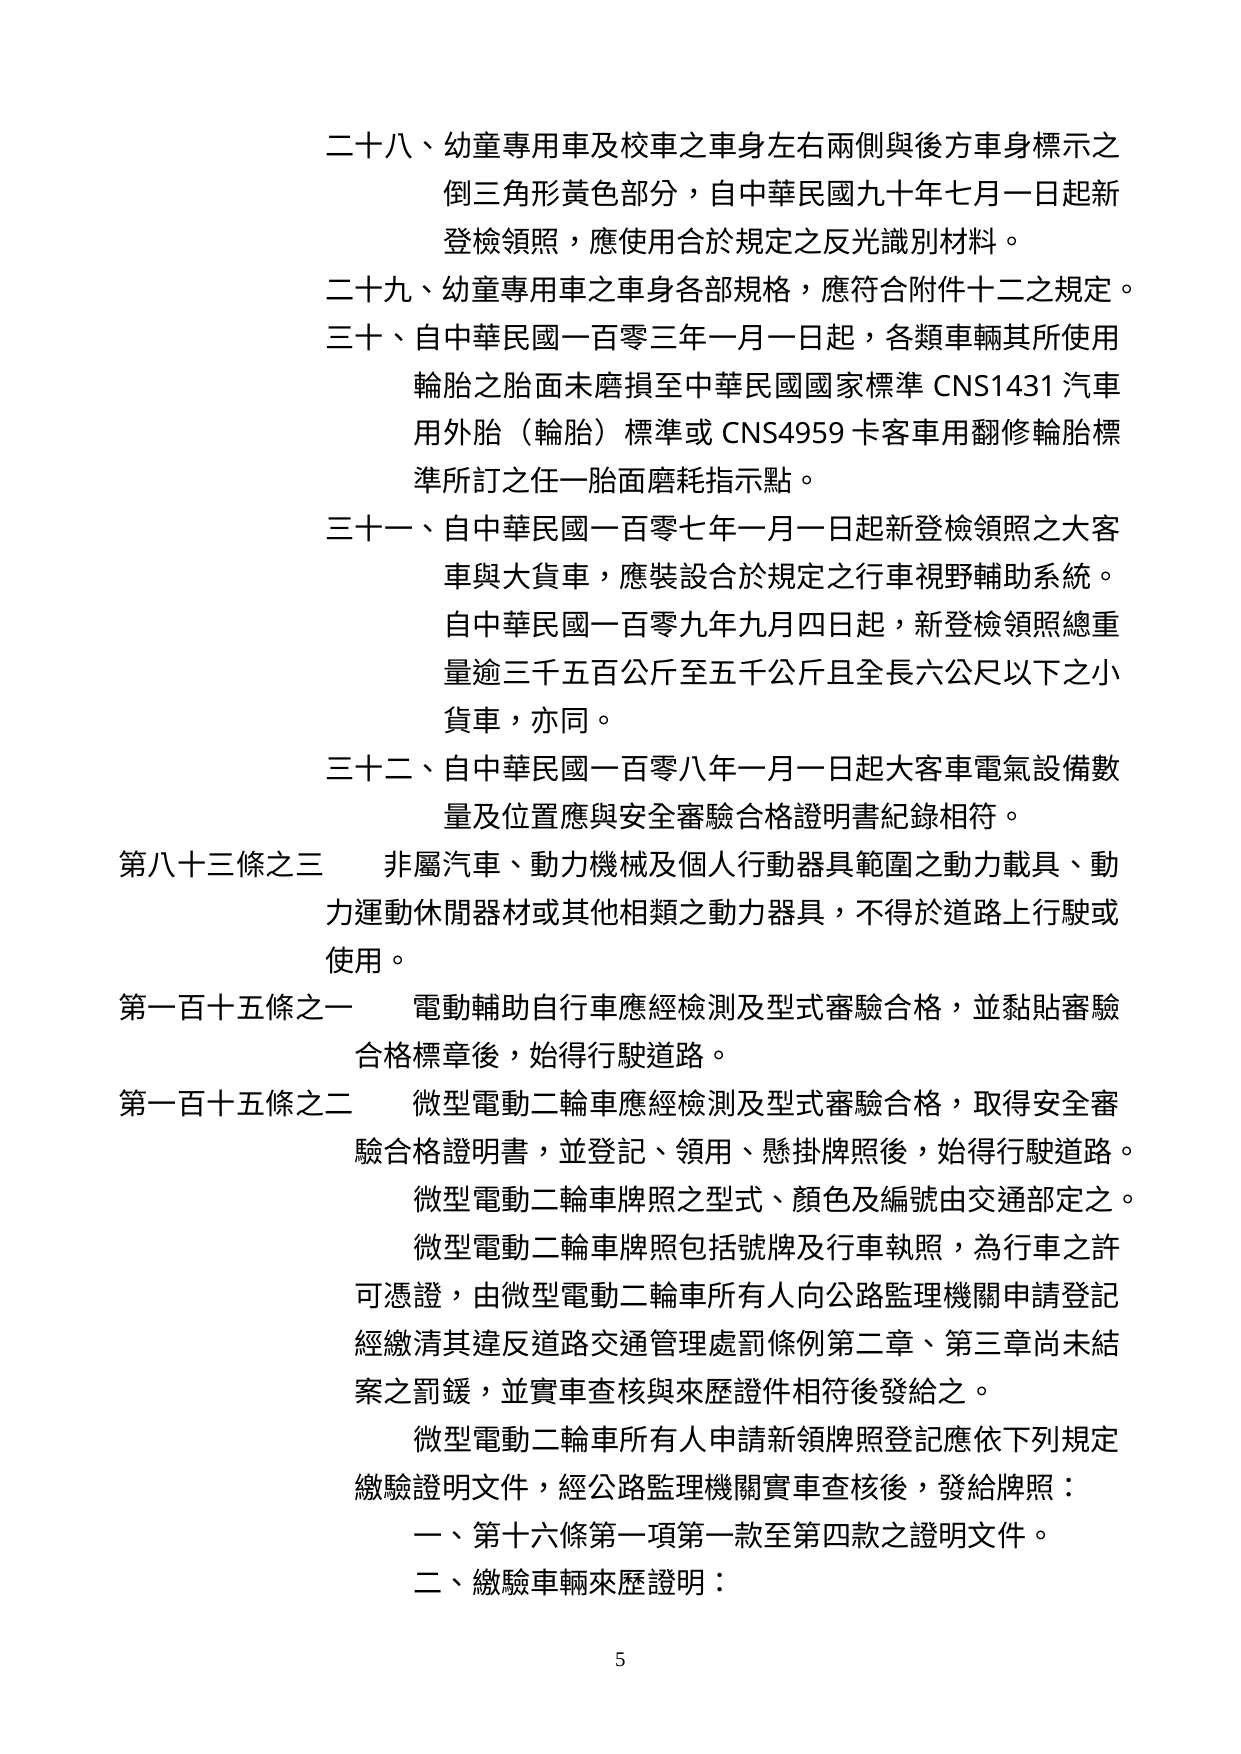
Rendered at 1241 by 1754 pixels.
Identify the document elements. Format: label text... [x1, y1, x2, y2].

text 第一百十五條之一 電動輔助自行車應經檢測及型式審驗合格，並黏貼審驗合格標章後，始得行駛道路。 [118, 981, 1122, 1076]
text 二、繳驗車輛來歷證明： [413, 1556, 1122, 1603]
text 微型電動二輪車牌照包括號牌及行車執照，為行車之許可憑證，由微型電動二輪車所有人向公路監理機關申請登記，經繳清其違反道路交通管理處罰條例第二章、第三章尚未結案之罰鍰，並實車查核與來歷證件相符後發給之。 [354, 1220, 1122, 1412]
text 三十、自中華民國一百零三年一月一日起，各類車輛其所使用輪胎之胎面未磨損至中華民國國家標準CNS1431汽車用外胎（輪胎）標準或CNS4959卡客車用翻修輪胎標準所訂之任一胎面磨耗指示點。 [325, 310, 1122, 501]
text 三十二、自中華民國一百零八年一月一日起大客車電氣設備數量及位置應與安全審驗合格證明書紀錄相符。 [325, 741, 1122, 837]
text 三十一、自中華民國一百零七年一月一日起新登檢領照之大客車與大貨車，應裝設合於規定之行車視野輔助系統。自中華民國一百零九年九月四日起，新登檢領照總重量逾三千五百公斤至五千公斤且全長六公尺以下之小貨車，亦同。 [325, 501, 1122, 741]
text 第八十三條之三 非屬汽車、動力機械及個人行動器具範圍之動力載具、動力運動休閒器材或其他相類之動力器具，不得於道路上行駛或使用。 [118, 837, 1122, 981]
text 第一百十五條之二 微型電動二輪車應經檢測及型式審驗合格，取得安全審驗合格證明書，並登記、領用、懸掛牌照後，始得行駛道路。 [118, 1076, 1122, 1172]
text 二十九、幼童專用車之車身各部規格，應符合附件十二之規定。 [325, 262, 1122, 310]
text 微型電動二輪車牌照之型式、顏色及編號由交通部定之。 [318, 1172, 1122, 1220]
text 一、第十六條第一項第一款至第四款之證明文件。 [413, 1508, 1122, 1556]
text 二十八、幼童專用車及校車之車身左右兩側與後方車身標示之倒三角形黃色部分，自中華民國九十年七月一日起新登檢領照，應使用合於規定之反光識別材料。 [325, 118, 1122, 262]
text 微型電動二輪車所有人申請新領牌照登記應依下列規定繳驗證明文件，經公路監理機關實車查核後，發給牌照： [354, 1412, 1122, 1508]
